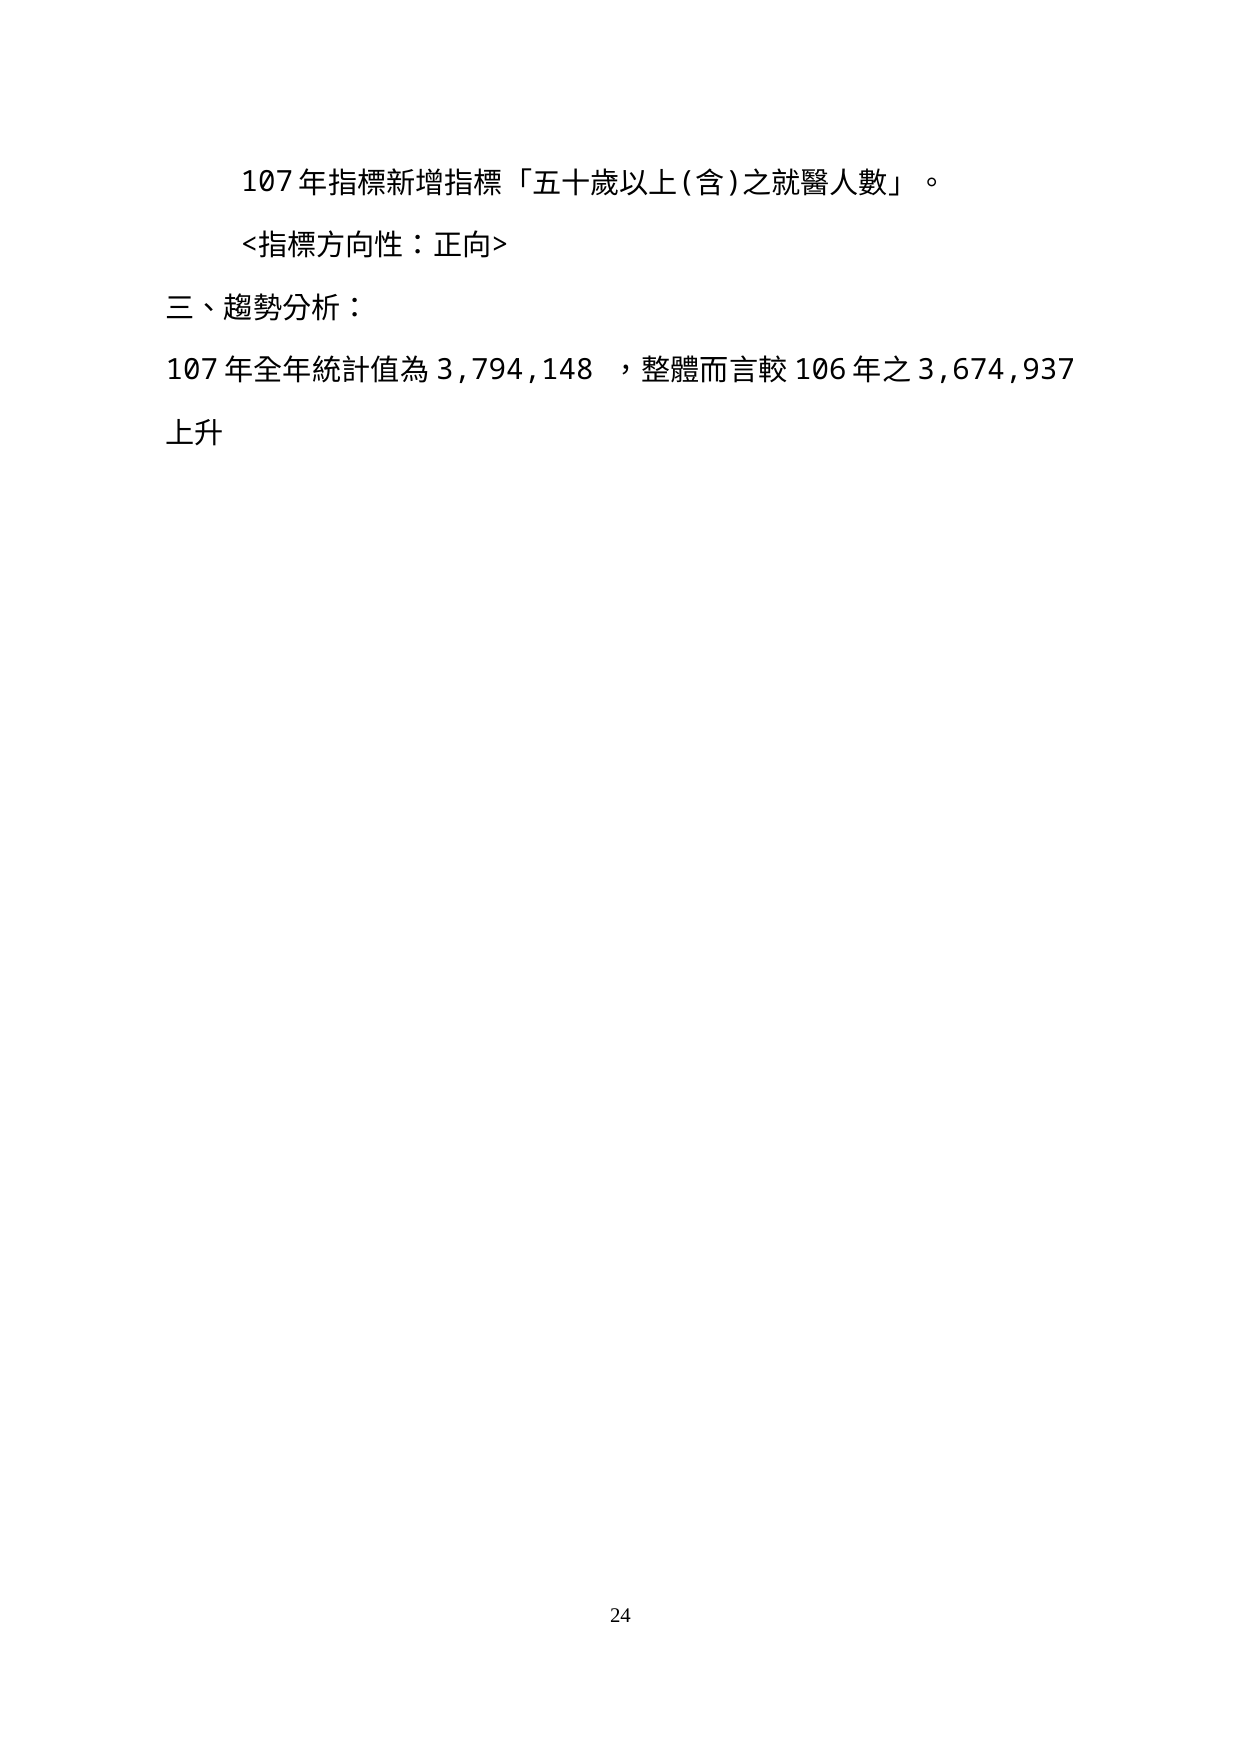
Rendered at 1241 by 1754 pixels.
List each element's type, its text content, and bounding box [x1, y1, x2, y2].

text 三、趨勢分析： [165, 264, 1075, 326]
text 107年指標新增指標「五十歲以上(含)之就醫人數」。 [240, 139, 1075, 201]
text 107年全年統計值為3,794,148 ，整體而言較106年之3,674,937 上升 [165, 326, 1075, 451]
text <指標方向性：正向> [240, 201, 1075, 264]
